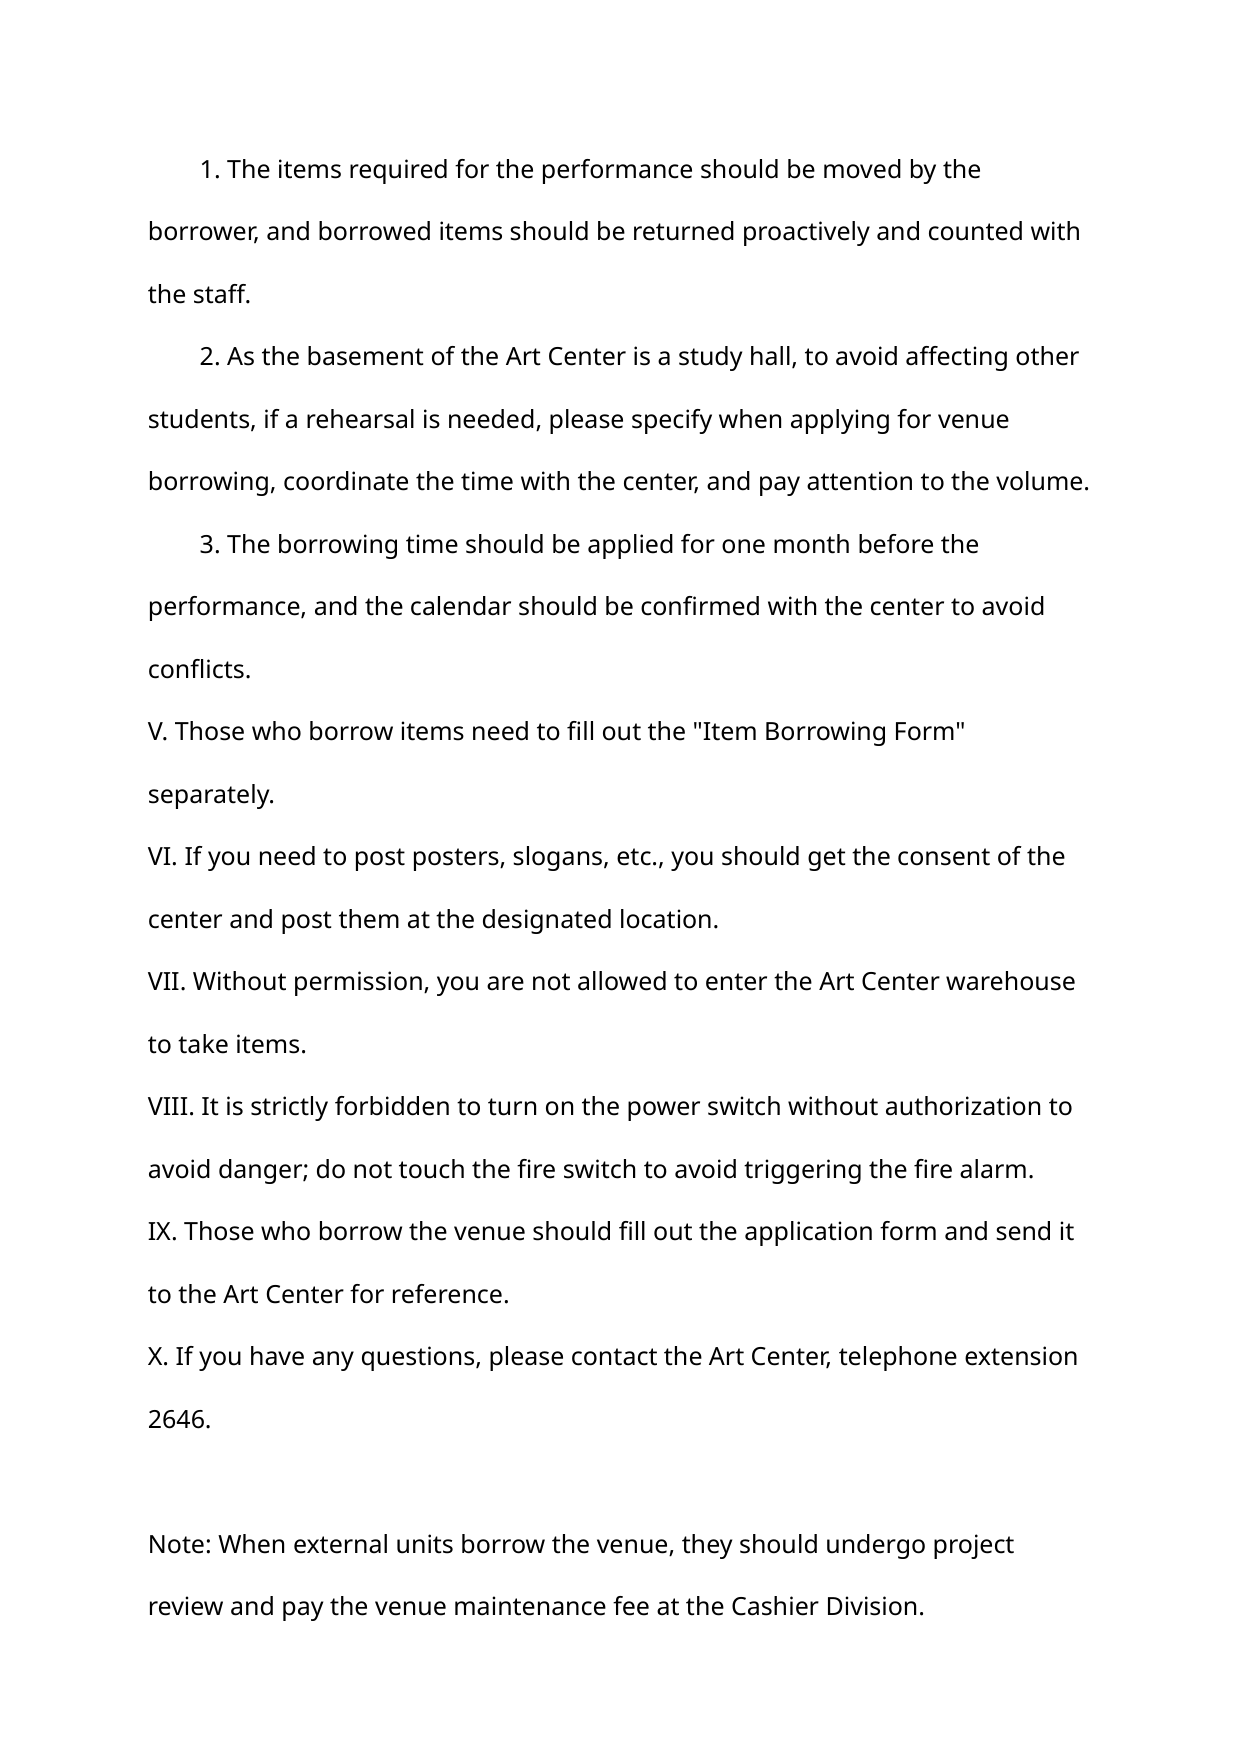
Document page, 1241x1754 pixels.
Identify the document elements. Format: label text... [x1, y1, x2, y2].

text 3. The borrowing time should be applied for one month before the performance, and the calendar should be confirmed with the center to avoid conflicts. [148, 502, 1092, 689]
text VIII. It is strictly forbidden to turn on the power switch without authorization to avoid danger; do not touch the fire switch to avoid triggering the fire alarm. [148, 1064, 1092, 1189]
text Note: When external units borrow the venue, they should undergo project review and pay the venue maintenance fee at the Cashier Division. [148, 1502, 1092, 1627]
text 1. The items required for the performance should be moved by the borrower, and borrowed items should be returned proactively and counted with the staff. [148, 127, 1092, 314]
text 2. As the basement of the Art Center is a study hall, to avoid affecting other students, if a rehearsal is needed, please specify when applying for venue borrowing, coordinate the time with the center, and pay attention to the volume. [148, 314, 1092, 502]
text VI. If you need to post posters, slogans, etc., you should get the consent of the center and post them at the designated location. [148, 814, 1092, 939]
text IX. Those who borrow the venue should fill out the application form and send it to the Art Center for reference. [148, 1189, 1092, 1314]
text V. Those who borrow items need to fill out the "Item Borrowing Form" separately. [148, 689, 1092, 814]
text X. If you have any questions, please contact the Art Center, telephone extension 2646. [148, 1314, 1092, 1439]
text VII. Without permission, you are not allowed to enter the Art Center warehouse to take items. [148, 939, 1092, 1064]
